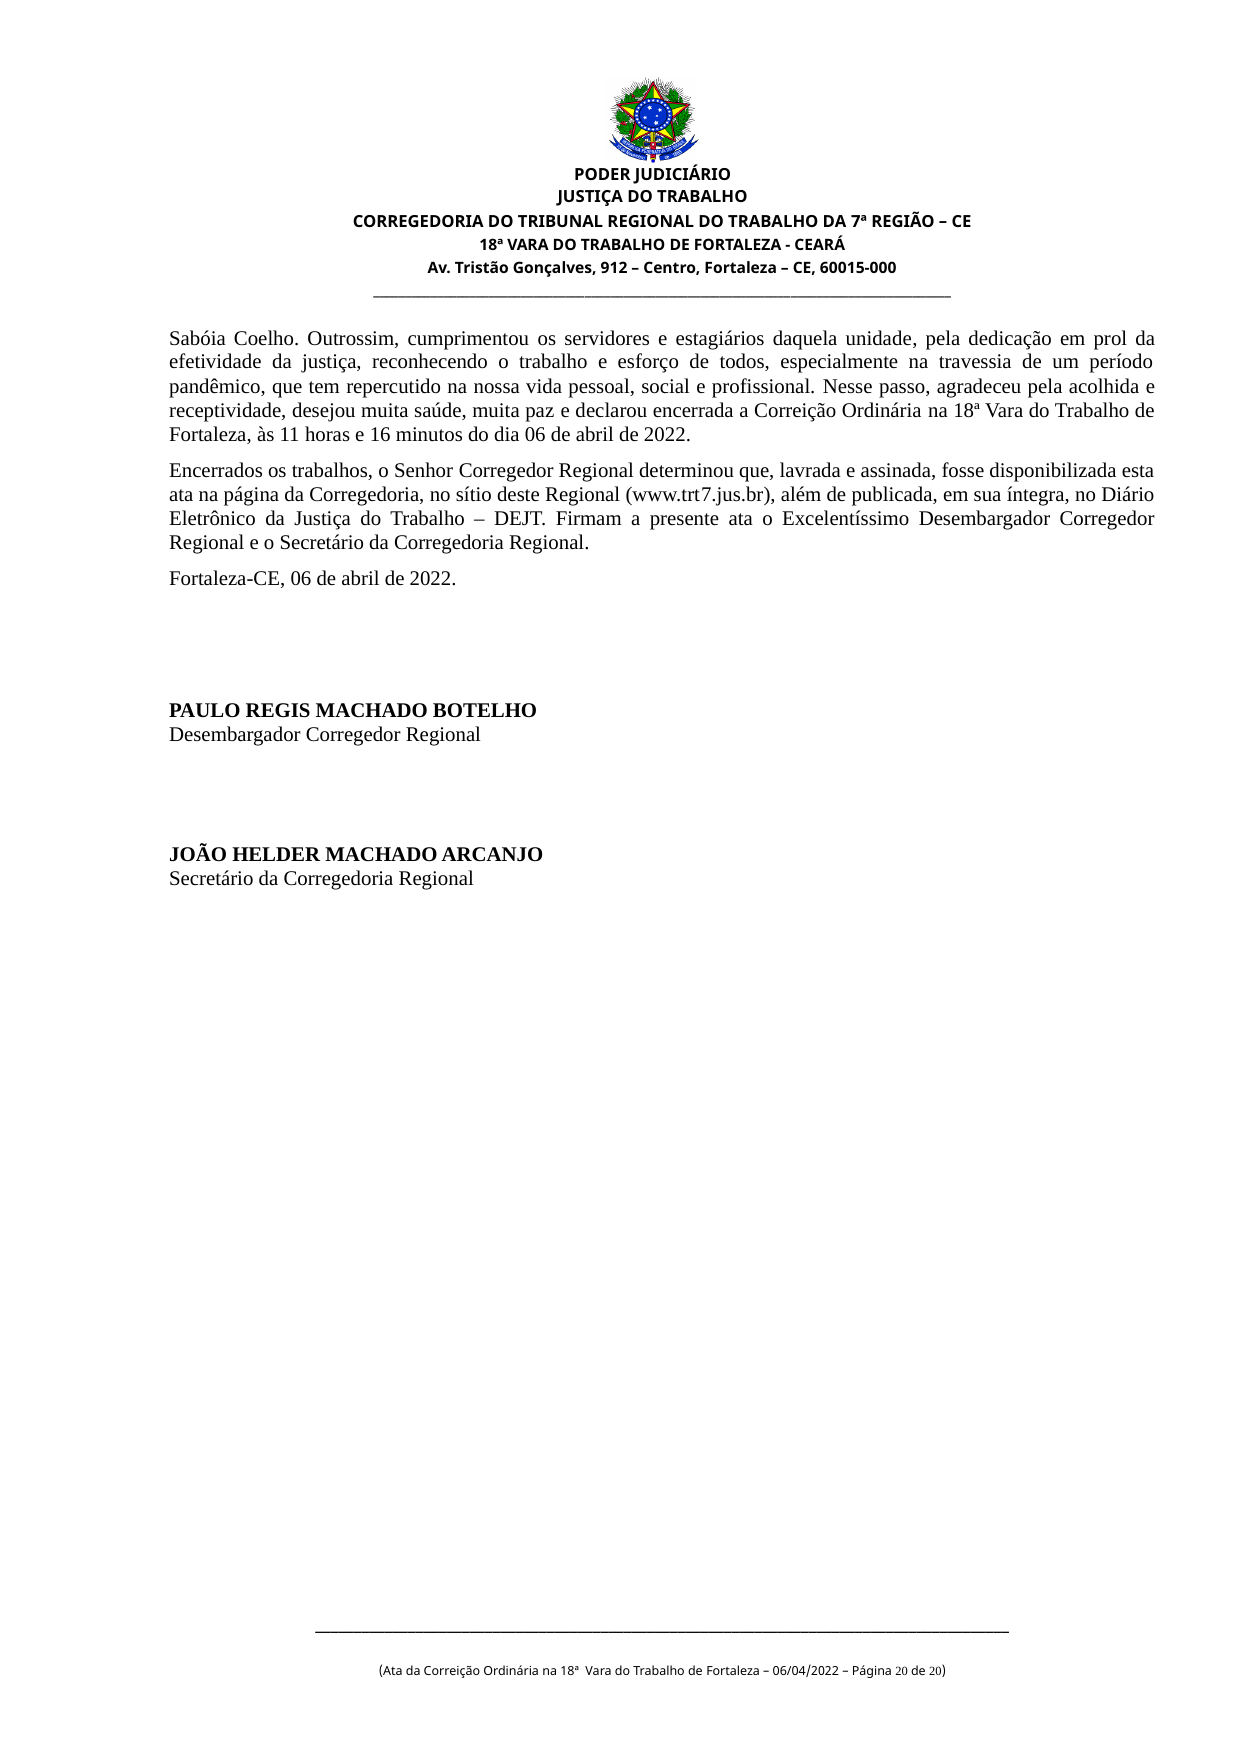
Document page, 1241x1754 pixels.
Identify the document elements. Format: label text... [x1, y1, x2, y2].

text Sabóia Coelho. Outrossim, cumprimentou os servidores e estagiários daquela unidade, pela dedicação em prol da efetividade da justiça, reconhecendo o trabalho e esforço de todos, especialmente na travessia de um período pandêmico, que tem repercutido na nossa vida pessoal, social e profissional. Nesse passo, agradeceu pela acolhida e receptividade, desejou muita saúde, muita paz e declarou encerrada a Correição Ordinária na 18ª Vara do Trabalho de Fortaleza, às 11 horas e 16 minutos do dia 06 de abril de 2022. [169, 325, 1155, 446]
text PAULO REGIS MACHADO BOTELHO [169, 698, 1155, 722]
text Fortaleza-CE, 06 de abril de 2022. [169, 566, 1155, 589]
picture [604, 75, 700, 164]
text Encerrados os trabalhos, o Senhor Corregedor Regional determinou que, lavrada e assinada, fosse disponibilizada esta ata na página da Corregedoria, no sítio deste Regional (www.trt7.jus.br), além de publicada, em sua íntegra, no Diário Eletrônico da Justiça do Trabalho – DEJT. Firmam a presente ata o Excelentíssimo Desembargador Corregedor Regional e o Secretário da Corregedoria Regional. [169, 457, 1155, 554]
text Desembargador Corregedor Regional [169, 722, 1155, 746]
text Secretário da Corregedoria Regional [169, 866, 1155, 890]
text JOÃO HELDER MACHADO ARCANJO [169, 842, 1155, 866]
